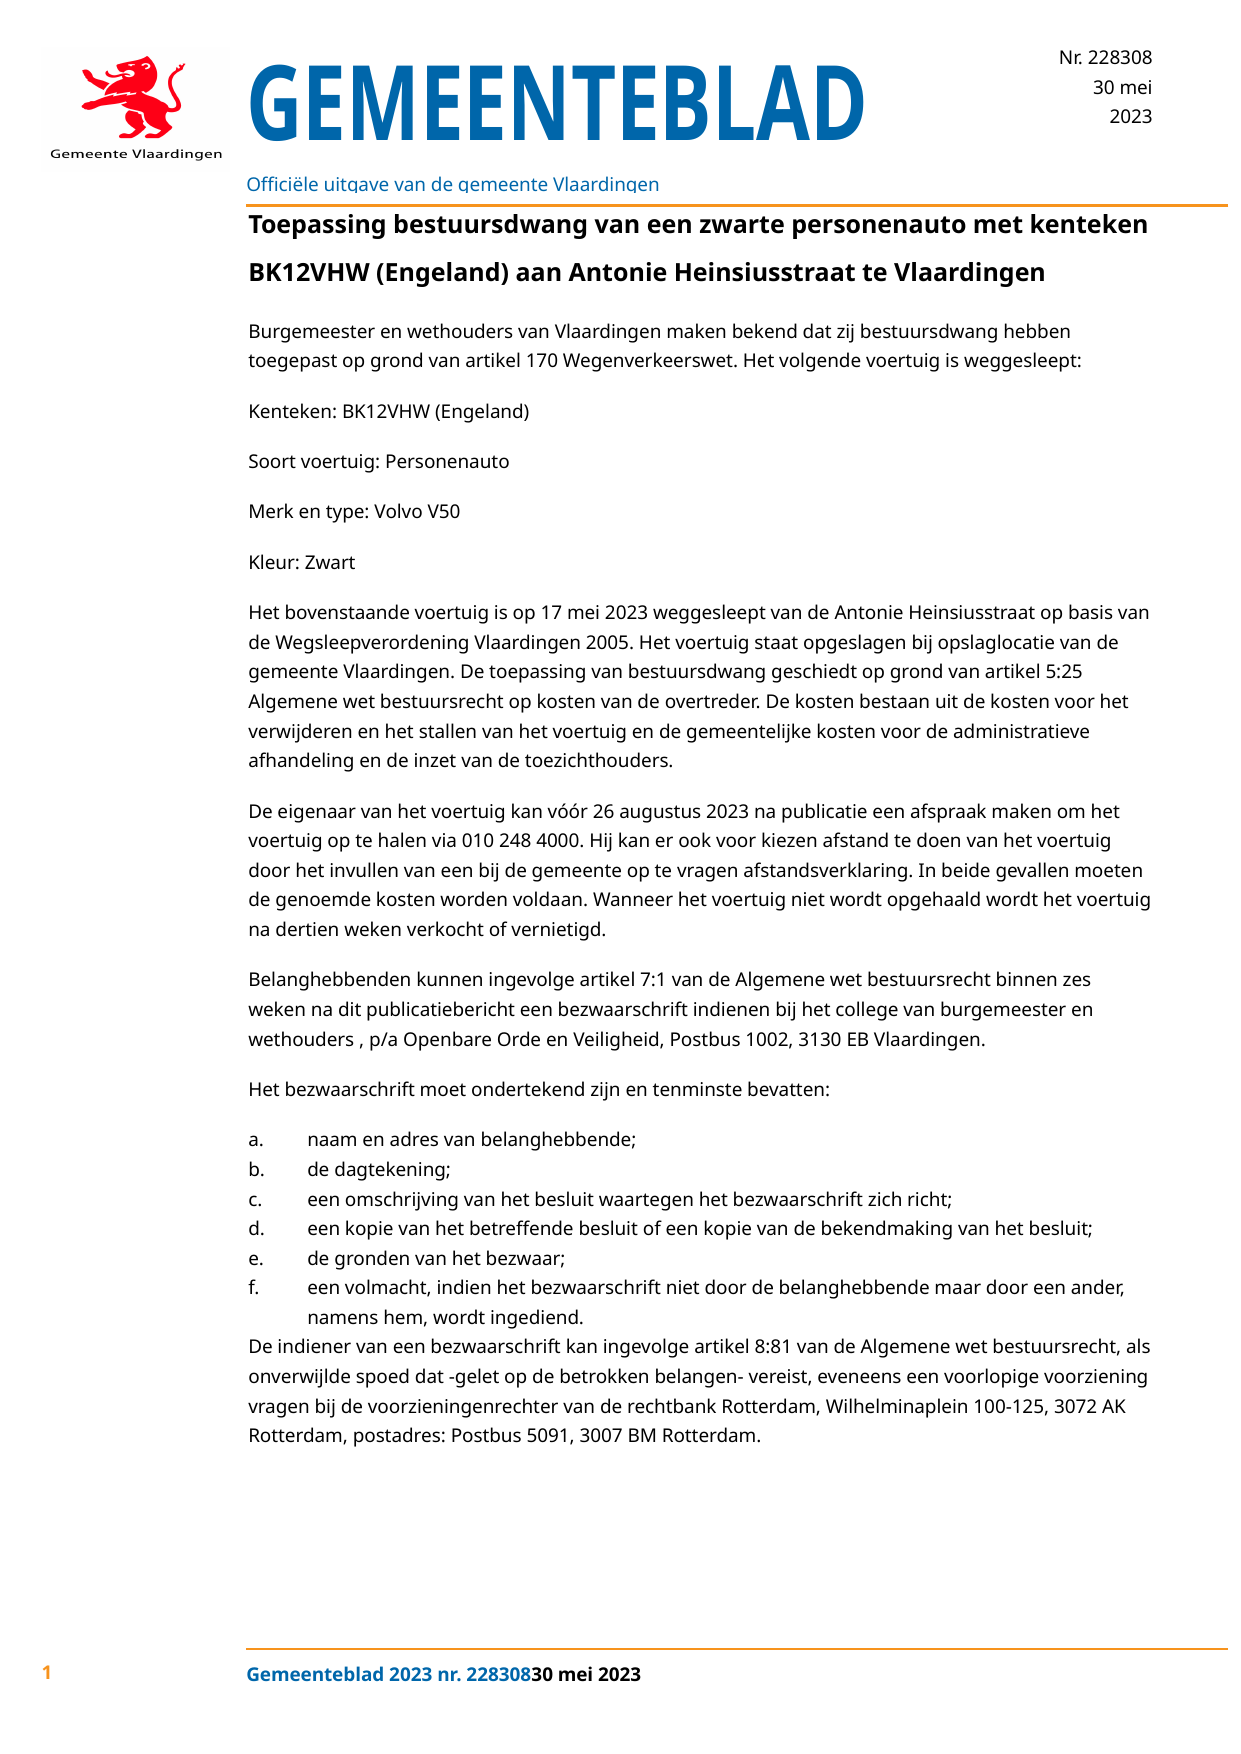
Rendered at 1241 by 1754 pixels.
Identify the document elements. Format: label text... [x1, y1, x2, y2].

text Toepassing bestuursdwang van een zwarte personenauto met kenteken BK12VHW (Engeland) aan Antonie Heinsiusstraat te Vlaardingen [248, 207, 1152, 288]
list de gronden van het bezwaar; [248, 1245, 1152, 1271]
picture [41, 47, 231, 172]
list een volmacht, indien het bezwaarschrift niet door de belanghebbende maar door een ander, namens hem, wordt ingediend. [248, 1274, 1152, 1330]
list een kopie van het betreffende besluit of een kopie van de bekendmaking van het besluit; [248, 1215, 1152, 1241]
list naam en adres van belanghebbende; [248, 1127, 1152, 1152]
text Merk en type: Volvo V50 [248, 499, 1152, 524]
text Het bezwaarschrift moet ondertekend zijn en tenminste bevatten: [248, 1076, 1152, 1102]
text Kleur: Zwart [248, 549, 1152, 575]
text Soort voertuig: Personenauto [248, 448, 1152, 474]
text De eigenaar van het voertuig kan vóór 26 augustus 2023 na publicatie een afspraak maken om het voertuig op te halen via 010 248 4000. Hij kan er ook voor kiezen afstand te doen van het voertuig door het invullen van een bij de gemeente op te vragen afstandsverklaring. In beide gevallen moeten de genoemde kosten worden voldaan. Wanneer het voertuig niet wordt opgehaald wordt het voertuig na dertien weken verkocht of vernietigd. [248, 798, 1152, 942]
text De indiener van een bezwaarschrift kan ingevolge artikel 8:81 van de Algemene wet bestuursrecht, als onverwijlde spoed dat -gelet op de betrokken belangen- vereist, eveneens een voorlopige voorziening vragen bij de voorzieningenrechter van de rechtbank Rotterdam, Wilhelminaplein 100-125, 3072 AK Rotterdam, postadres: Postbus 5091, 3007 BM Rotterdam. [248, 1334, 1152, 1448]
list de dagtekening; [248, 1156, 1152, 1182]
text Burgemeester en wethouders van Vlaardingen maken bekend dat zij bestuursdwang hebben toegepast op grond van artikel 170 Wegenverkeerswet. Het volgende voertuig is weggesleept: [248, 318, 1152, 373]
list een omschrijving van het besluit waartegen het bezwaarschrift zich richt; [248, 1186, 1152, 1212]
text Kenteken: BK12VHW (Engeland) [248, 398, 1152, 424]
text Belanghebbenden kunnen ingevolge artikel 7:1 van de Algemene wet bestuursrecht binnen zes weken na dit publicatiebericht een bezwaarschrift indienen bij het college van burgemeester en wethouders , p/a Openbare Orde en Veiligheid, Postbus 1002, 3130 EB Vlaardingen. [248, 967, 1152, 1052]
text Het bovenstaande voertuig is op 17 mei 2023 weggesleept van de Antonie Heinsiusstraat op basis van de Wegsleepverordening Vlaardingen 2005. Het voertuig staat opgeslagen bij opslaglocatie van de gemeente Vlaardingen. De toepassing van bestuursdwang geschiedt op grond van artikel 5:25 Algemene wet bestuursrecht op kosten van de overtreder. De kosten bestaan uit de kosten voor het verwijderen en het stallen van het voertuig en de gemeentelijke kosten voor de administratieve afhandeling en de inzet van de toezichthouders. [248, 599, 1152, 773]
